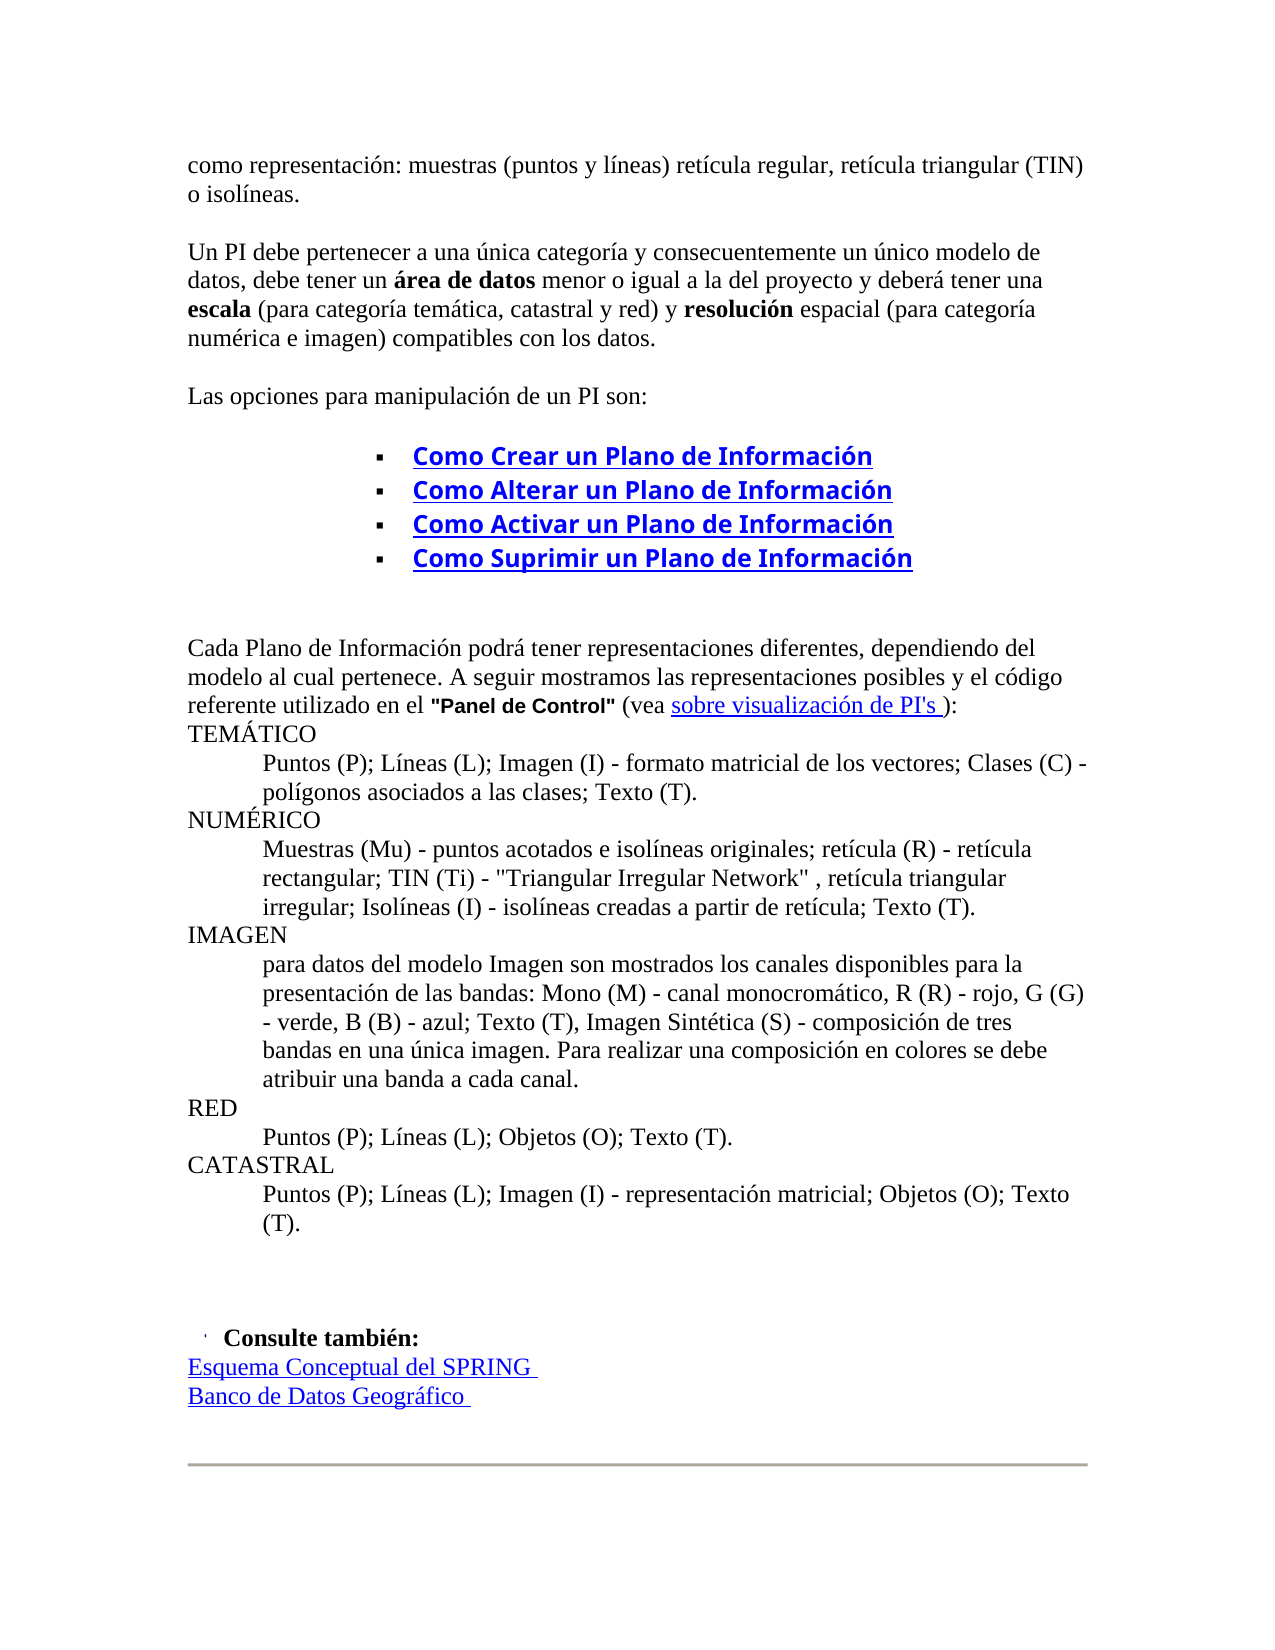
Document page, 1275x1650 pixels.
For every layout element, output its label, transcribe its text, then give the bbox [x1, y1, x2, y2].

list Como Activar un Plano de Información [375, 507, 1087, 541]
text Puntos (P); Líneas (L); Imagen (I) - representación matricial; Objetos (O); Texto (T). [262, 1179, 1087, 1237]
text para datos del modelo Imagen son mostrados los canales disponibles para la presentación de las bandas: Mono (M) - canal monocromático, R (R) - rojo, G (G) - verde, B (B) - azul; Texto (T), Imagen Sintética (S) - composición de tres bandas en una única imagen. Para realizar una composición en colores se debe atribuir una banda a cada canal. [262, 949, 1087, 1093]
text como representación: muestras (puntos y líneas) retícula regular, retícula triangular (TIN) o isolíneas. [187, 150, 1087, 207]
text Puntos (P); Líneas (L); Imagen (I) - formato matricial de los vectores; Clases (C) - polígonos asociados a las clases; Texto (T). [262, 748, 1087, 805]
text RED [187, 1093, 1087, 1122]
text Las opciones para manipulación de un PI son: [187, 381, 1087, 409]
text IMAGEN [187, 920, 1087, 949]
text TEMÁTICO [187, 719, 1087, 748]
list Como Alterar un Plano de Información [375, 473, 1087, 507]
text NUMÉRICO [187, 805, 1087, 834]
text Consulte también: Esquema Conceptual del SPRING Banco de Datos Geográfico [187, 1266, 1087, 1438]
list Como Crear un Plano de Información [375, 439, 1087, 473]
text Cada Plano de Información podrá tener representaciones diferentes, dependiendo del modelo al cual pertenece. A seguir mostramos las representaciones posibles y el código referente utilizado en el "Panel de Control" (vea sobre visualización de PI's ): [187, 604, 1087, 719]
text Muestras (Mu) - puntos acotados e isolíneas originales; retícula (R) - retícula rectangular; TIN (Ti) - "Triangular Irregular Network" , retícula triangular irregular; Isolíneas (I) - isolíneas creadas a partir de retícula; Texto (T). [262, 834, 1087, 920]
text CATASTRAL [187, 1150, 1087, 1179]
text Un PI debe pertenecer a una única categoría y consecuentemente un único modelo de datos, debe tener un área de datos menor o igual a la del proyecto y deberá tener una escala (para categoría temática, catastral y red) y resolución espacial (para categoría numérica e imagen) compatibles con los datos. [187, 237, 1087, 352]
text Puntos (P); Líneas (L); Objetos (O); Texto (T). [262, 1122, 1087, 1150]
list Como Suprimir un Plano de Información [375, 541, 1087, 575]
